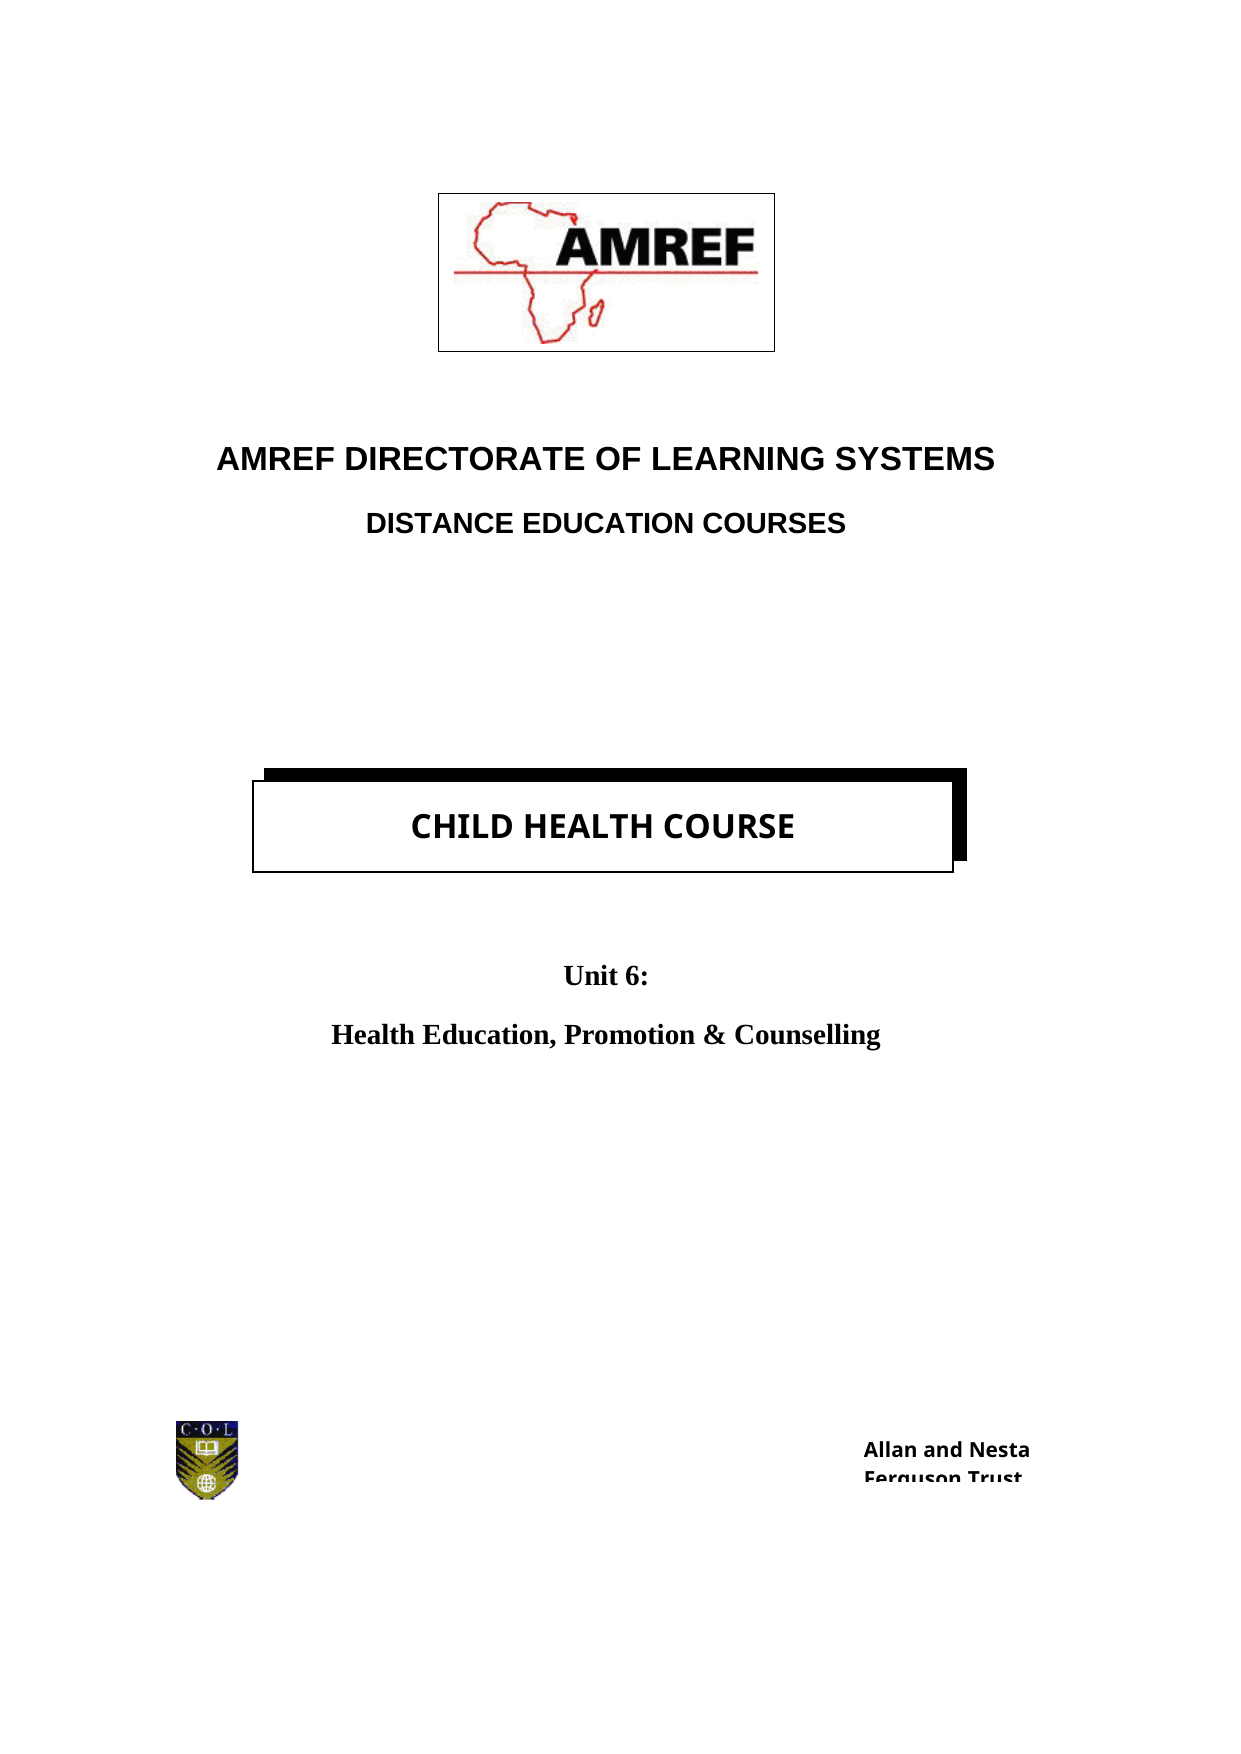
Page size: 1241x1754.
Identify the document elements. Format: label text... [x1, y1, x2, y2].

text Unit 6: [159, 958, 1053, 992]
text DISTANCE EDUCATION COURSES [159, 506, 1053, 539]
table_header [148, 1412, 591, 1510]
table_header [591, 1412, 1036, 1510]
picture [176, 1421, 241, 1501]
text CHILD HEALTH COURSE [269, 802, 937, 848]
text AMREF DIRECTORATE OF LEARNING SYSTEMS [159, 438, 1053, 477]
subtitle Health Education, Promotion & Counselling [159, 1017, 1053, 1051]
